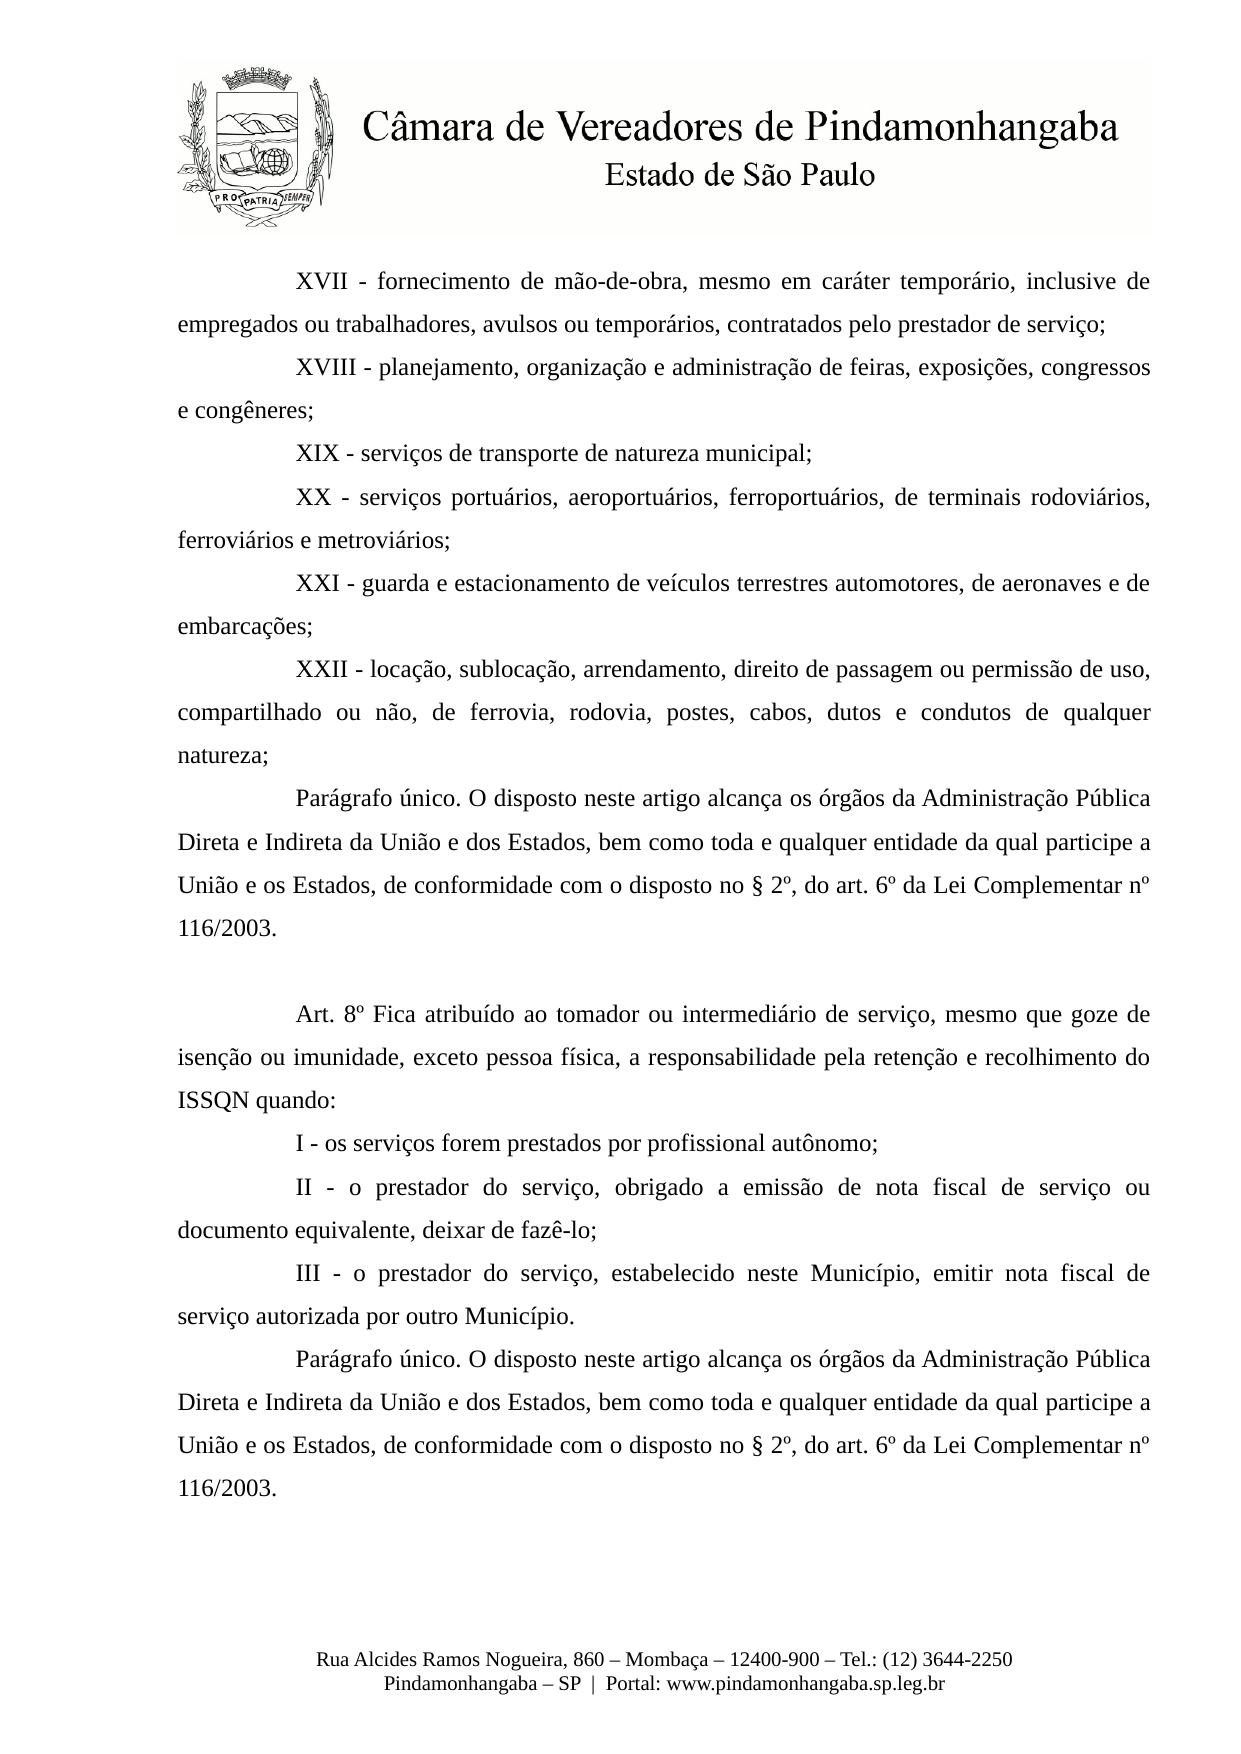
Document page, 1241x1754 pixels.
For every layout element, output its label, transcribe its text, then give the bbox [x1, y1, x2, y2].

text Art. 8º Fica atribuído ao tomador ou intermediário de serviço, mesmo que goze de isenção ou imunidade, exceto pessoa física, a responsabilidade pela retenção e recolhimento do ISSQN quando: [177, 999, 1152, 1114]
text III - o prestador do serviço, estabelecido neste Município, emitir nota fiscal de serviço autorizada por outro Município. [177, 1258, 1152, 1330]
text Parágrafo único. O disposto neste artigo alcança os órgãos da Administração Pública Direta e Indireta da União e dos Estados, bem como toda e qualquer entidade da qual participe a União e os Estados, de conformidade com o disposto no § 2º, do art. 6º da Lei Complementar nº 116/2003. [177, 783, 1152, 942]
text XIX - serviços de transporte de natureza municipal; [177, 438, 1152, 467]
text Parágrafo único. O disposto neste artigo alcança os órgãos da Administração Pública Direta e Indireta da União e dos Estados, bem como toda e qualquer entidade da qual participe a União e os Estados, de conformidade com o disposto no § 2º, do art. 6º da Lei Complementar nº 116/2003. [177, 1344, 1152, 1502]
text XXI - guarda e estacionamento de veículos terrestres automotores, de aeronaves e de embarcações; [177, 568, 1152, 640]
text I - os serviços forem prestados por profissional autônomo; [177, 1128, 1152, 1157]
text XVII - fornecimento de mão-de-obra, mesmo em caráter temporário, inclusive de empregados ou trabalhadores, avulsos ou temporários, contratados pelo prestador de serviço; [177, 266, 1152, 338]
picture [177, 59, 1152, 236]
text II - o prestador do serviço, obrigado a emissão de nota fiscal de serviço ou documento equivalente, deixar de fazê-lo; [177, 1172, 1152, 1243]
text XXII - locação, sublocação, arrendamento, direito de passagem ou permissão de uso, compartilhado ou não, de ferrovia, rodovia, postes, cabos, dutos e condutos de qualquer natureza; [177, 654, 1152, 769]
text XVIII - planejamento, organização e administração de feiras, exposições, congressos e congêneres; [177, 352, 1152, 424]
text XX - serviços portuários, aeroportuários, ferroportuários, de terminais rodoviários, ferroviários e metroviários; [177, 482, 1152, 553]
